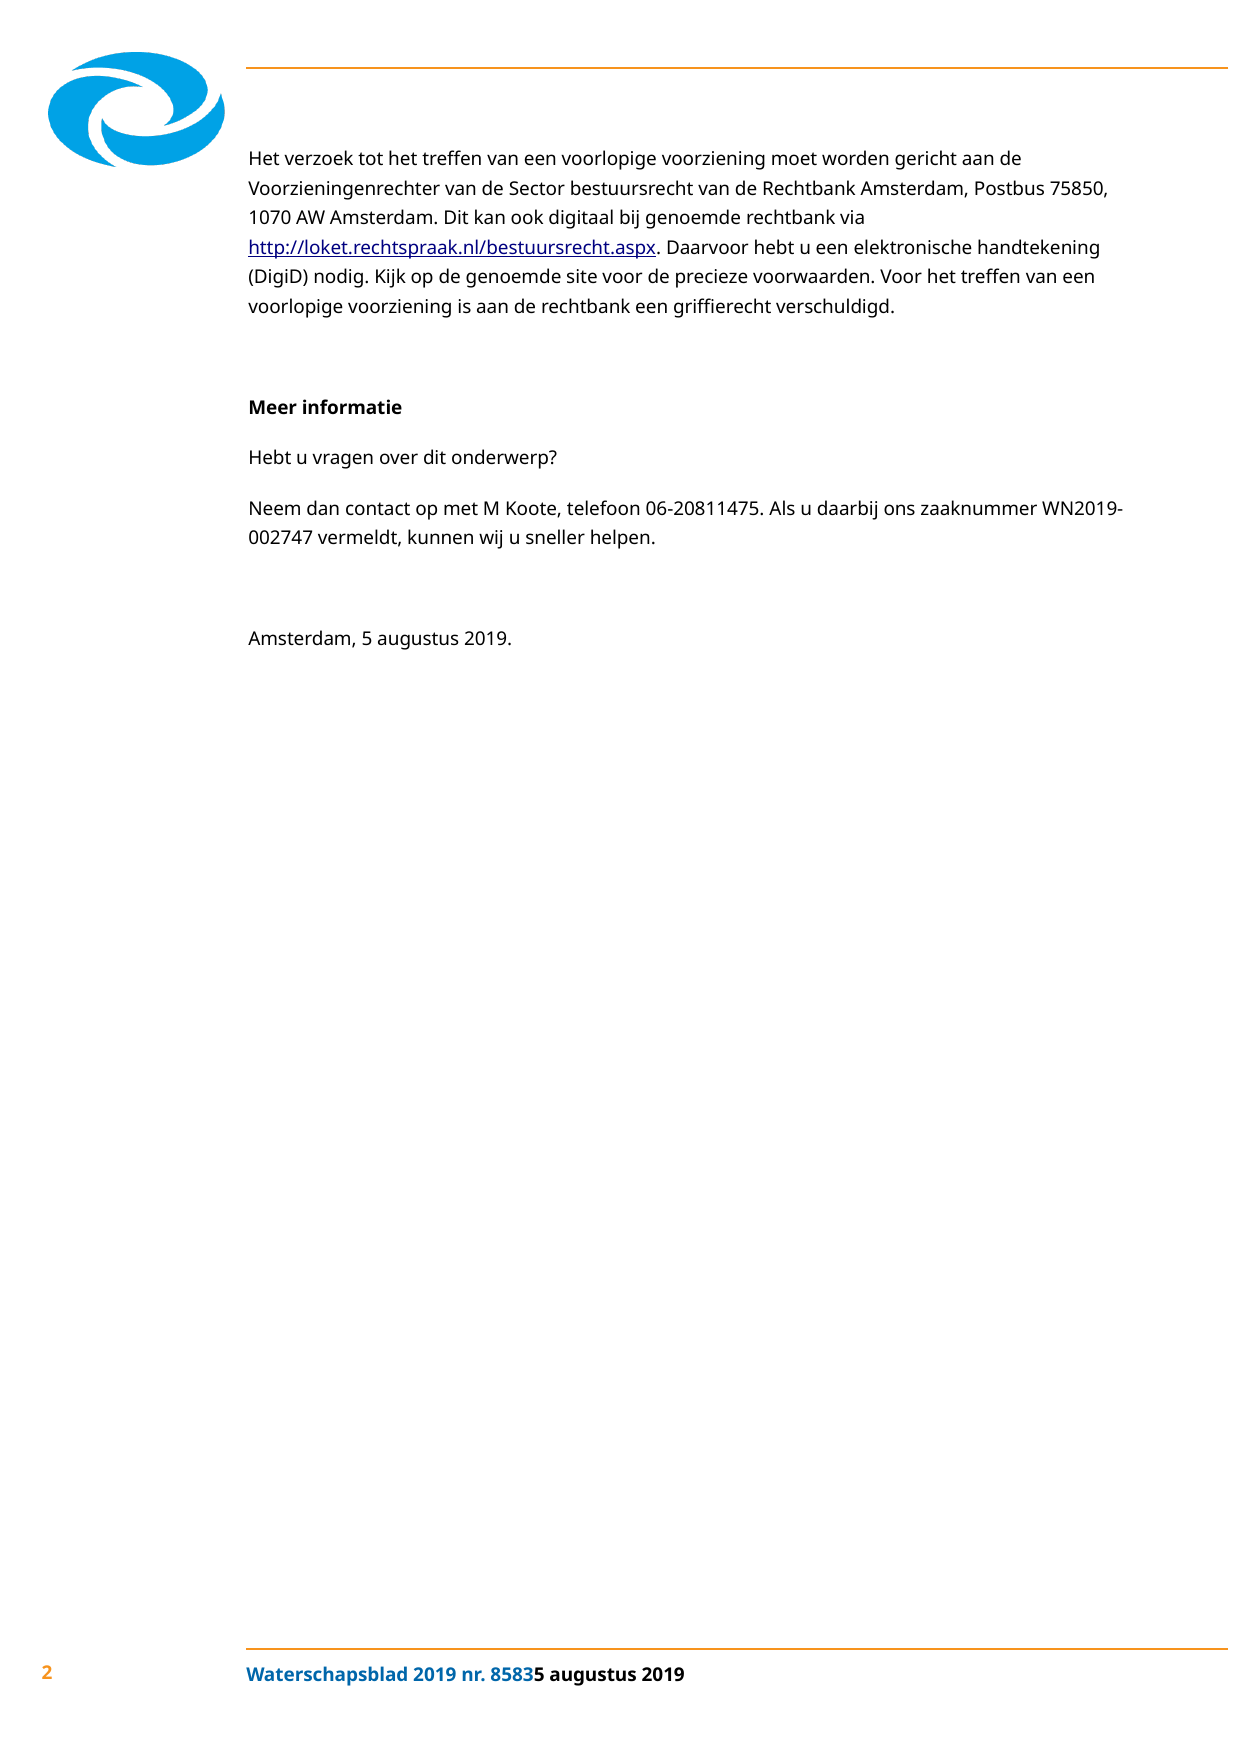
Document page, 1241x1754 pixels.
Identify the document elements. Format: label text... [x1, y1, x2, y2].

text Amsterdam, 5 augustus 2019. [248, 625, 1152, 651]
text Meer informatie [248, 394, 1152, 420]
text Hebt u vragen over dit onderwerp? [248, 444, 1152, 470]
text Het verzoek tot het treffen van een voorlopige voorziening moet worden gericht aan de Voorzieningenrechter van de Sector bestuursrecht van de Rechtbank Amsterdam, Postbus 75850, 1070 AW Amsterdam. Dit kan ook digitaal bij genoemde rechtbank via http://loket.rechtspraak.nl/bestuursrecht.aspx. Daarvoor hebt u een elektronische handtekening (DigiD) nodig. Kijk op de genoemde site voor de precieze voorwaarden. Voor het treffen van een voorlopige voorziening is aan de rechtbank een griffierecht verschuldigd. [248, 145, 1152, 319]
text Neem dan contact op met M Koote, telefoon 06-20811475. Als u daarbij ons zaaknummer WN2019-002747 vermeldt, kunnen wij u sneller helpen. [248, 495, 1152, 550]
picture [41, 47, 231, 172]
